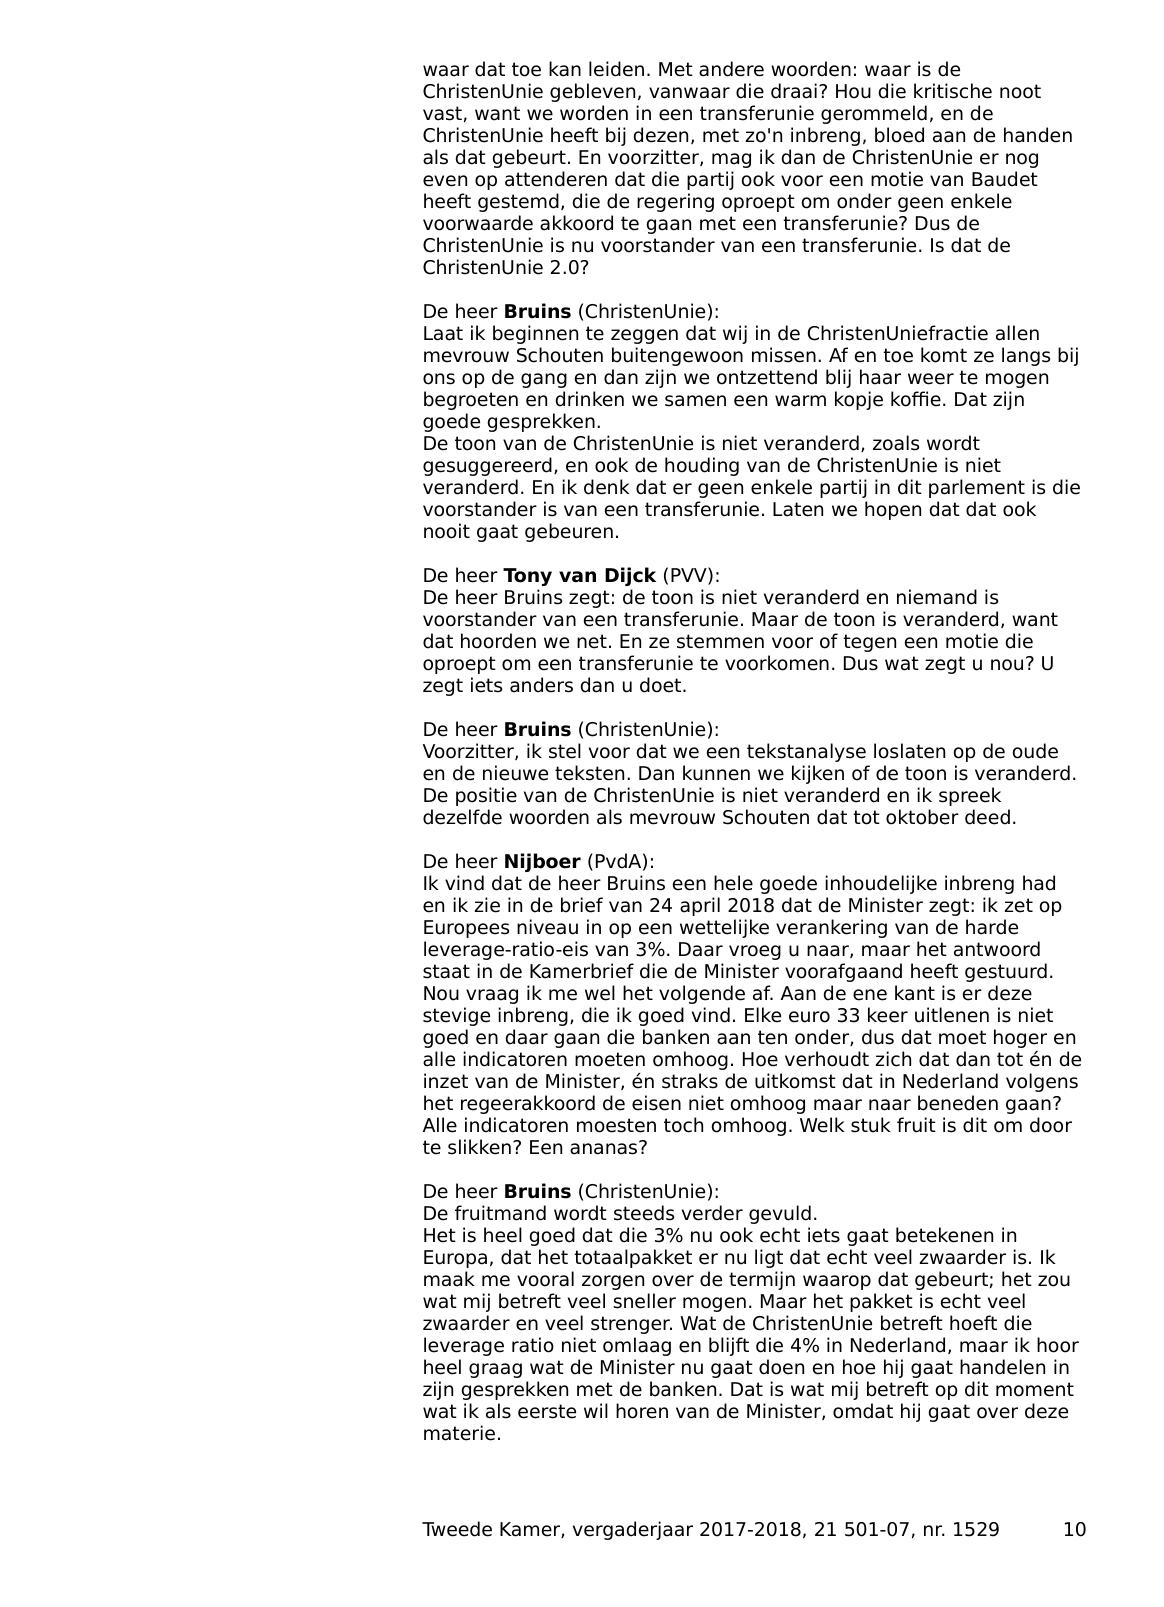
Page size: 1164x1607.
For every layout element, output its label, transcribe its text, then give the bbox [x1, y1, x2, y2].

text Voorzitter, ik stel voor dat we een tekstanalyse loslaten op de oude en de nieuwe teksten. Dan kunnen we kijken of de toon is veranderd. De positie van de ChristenUnie is niet veranderd en ik spreek dezelfde woorden als mevrouw Schouten dat tot oktober deed. [422, 741, 1087, 829]
text De heer Tony van Dijck (PVV): [422, 565, 1087, 587]
text De heer Bruins zegt: de toon is niet veranderd en niemand is voorstander van een transferunie. Maar de toon is veranderd, want dat hoorden we net. En ze stemmen voor of tegen een motie die oproept om een transferunie te voorkomen. Dus wat zegt u nou? U zegt iets anders dan u doet. [422, 587, 1087, 697]
text De heer Nijboer (PvdA): [422, 851, 1087, 873]
text Ik vind dat de heer Bruins een hele goede inhoudelijke inbreng had en ik zie in de brief van 24 april 2018 dat de Minister zegt: ik zet op Europees niveau in op een wettelijke verankering van de harde leverage-ratio-eis van 3%. Daar vroeg u naar, maar het antwoord staat in de Kamerbrief die de Minister voorafgaand heeft gestuurd. Nou vraag ik me wel het volgende af. Aan de ene kant is er deze stevige inbreng, die ik goed vind. Elke euro 33 keer uitlenen is niet goed en daar gaan die banken aan ten onder, dus dat moet hoger en alle indicatoren moeten omhoog. Hoe verhoudt zich dat dan tot én de inzet van de Minister, én straks de uitkomst dat in Nederland volgens het regeerakkoord de eisen niet omhoog maar naar beneden gaan? Alle indicatoren moesten toch omhoog. Welk stuk fruit is dit om door te slikken? Een ananas? [422, 873, 1087, 1159]
text Laat ik beginnen te zeggen dat wij in de ChristenUniefractie allen mevrouw Schouten buitengewoon missen. Af en toe komt ze langs bij ons op de gang en dan zijn we ontzettend blij haar weer te mogen begroeten en drinken we samen een warm kopje koffie. Dat zijn goede gesprekken. [422, 323, 1087, 433]
text waar dat toe kan leiden. Met andere woorden: waar is de ChristenUnie gebleven, vanwaar die draai? Hou die kritische noot vast, want we worden in een transferunie gerommeld, en de ChristenUnie heeft bij dezen, met zo'n inbreng, bloed aan de handen als dat gebeurt. En voorzitter, mag ik dan de ChristenUnie er nog even op attenderen dat die partij ook voor een motie van Baudet heeft gestemd, die de regering oproept om onder geen enkele voorwaarde akkoord te gaan met een transferunie? Dus de ChristenUnie is nu voorstander van een transferunie. Is dat de ChristenUnie 2.0? [422, 59, 1087, 279]
text De heer Bruins (ChristenUnie): [422, 301, 1087, 323]
text De toon van de ChristenUnie is niet veranderd, zoals wordt gesuggereerd, en ook de houding van de ChristenUnie is niet veranderd. En ik denk dat er geen enkele partij in dit parlement is die voorstander is van een transferunie. Laten we hopen dat dat ook nooit gaat gebeuren. [422, 433, 1087, 543]
text De heer Bruins (ChristenUnie): [422, 1181, 1087, 1203]
text Het is heel goed dat die 3% nu ook echt iets gaat betekenen in Europa, dat het totaalpakket er nu ligt dat echt veel zwaarder is. Ik maak me vooral zorgen over de termijn waarop dat gebeurt; het zou wat mij betreft veel sneller mogen. Maar het pakket is echt veel zwaarder en veel strenger. Wat de ChristenUnie betreft hoeft die leverage ratio niet omlaag en blijft die 4% in Nederland, maar ik hoor heel graag wat de Minister nu gaat doen en hoe hij gaat handelen in zijn gesprekken met de banken. Dat is wat mij betreft op dit moment wat ik als eerste wil horen van de Minister, omdat hij gaat over deze materie. [422, 1225, 1087, 1445]
text De heer Bruins (ChristenUnie): [422, 719, 1087, 741]
text De fruitmand wordt steeds verder gevuld. [422, 1203, 1087, 1225]
